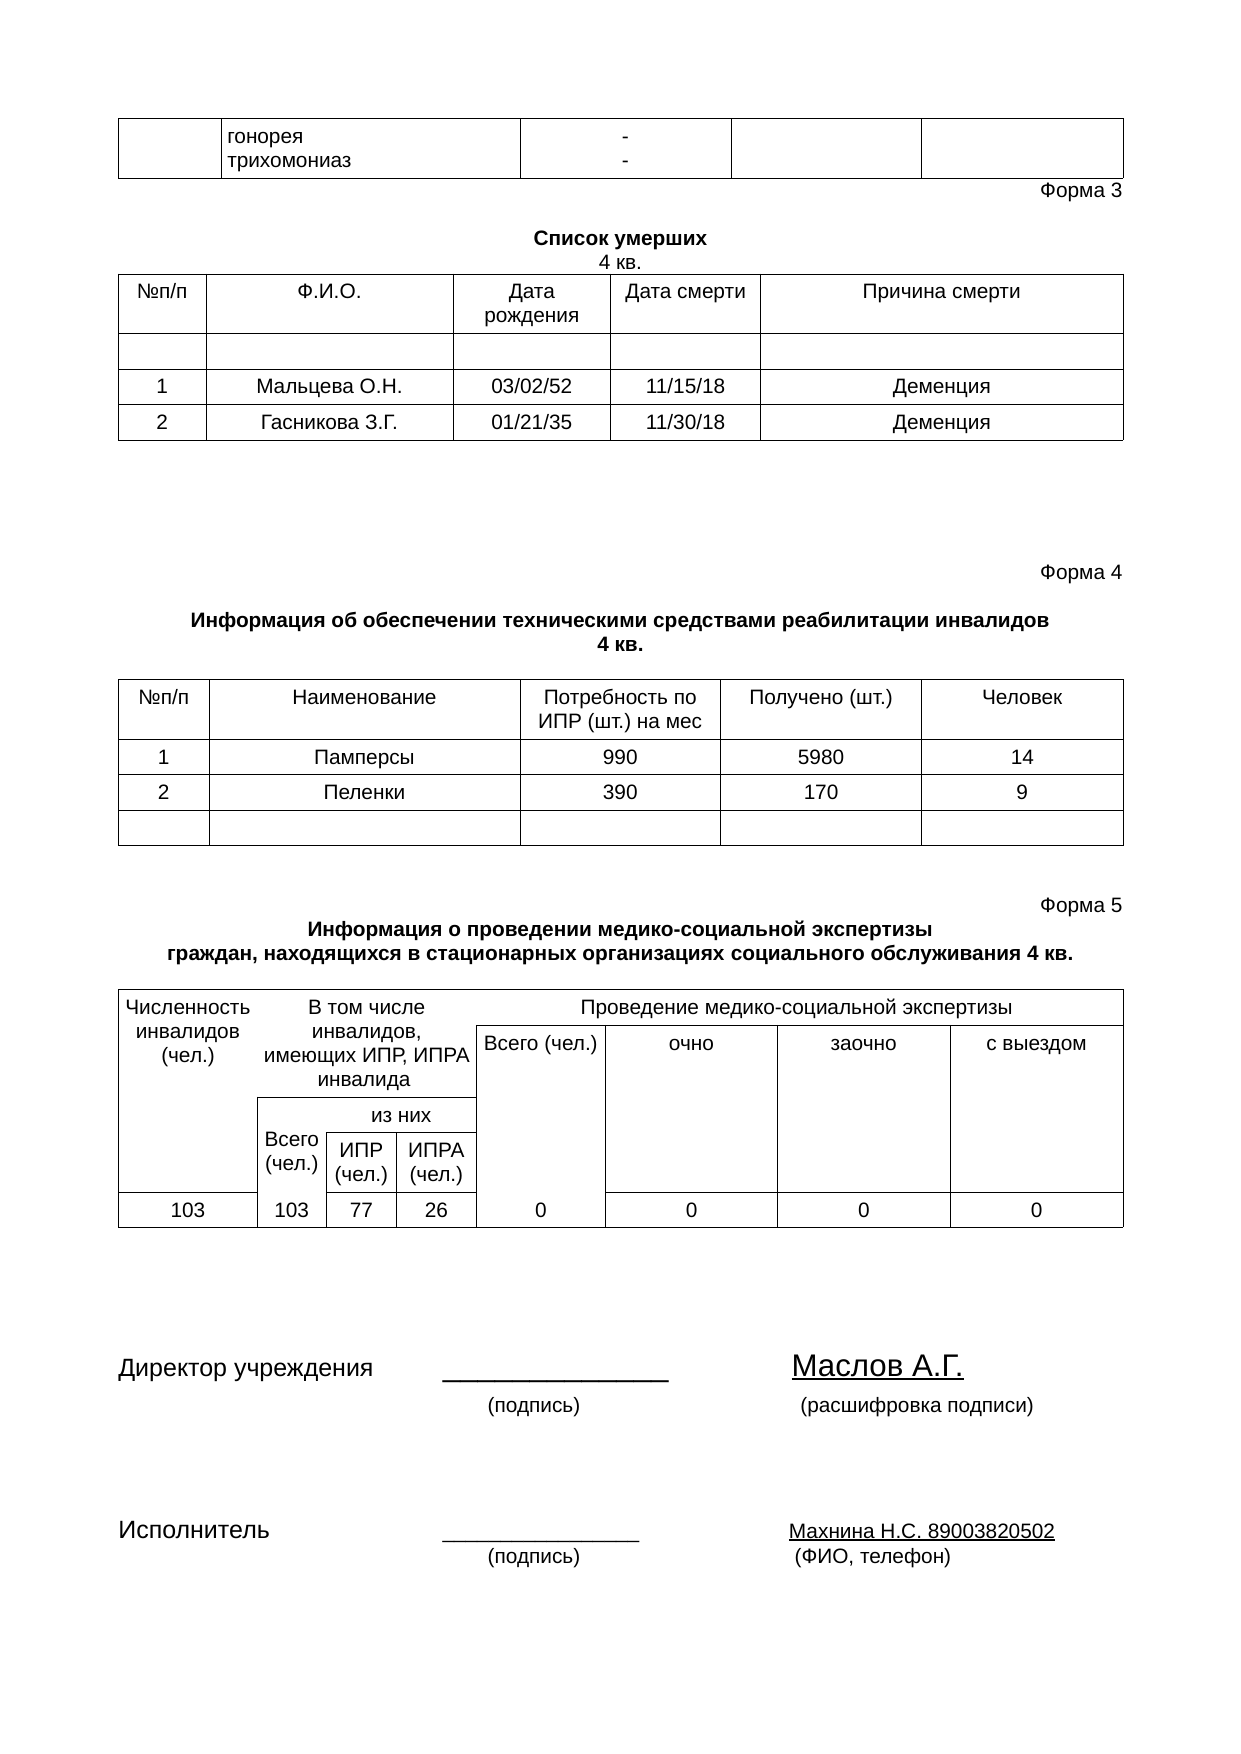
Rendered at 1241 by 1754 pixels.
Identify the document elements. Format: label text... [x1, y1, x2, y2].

text Директор учреждения _____________ Маслов А.Г. [118, 1347, 1122, 1383]
table_cell 103 [119, 1193, 257, 1227]
table_cell с выездом [951, 1026, 1123, 1192]
table_cell - - - [521, 119, 731, 178]
table_header Дата рождения [454, 275, 610, 333]
text Список умерших [118, 226, 1122, 249]
table_cell 21.01.35 [454, 405, 610, 439]
table_cell [732, 119, 921, 178]
table_cell [611, 334, 760, 368]
table_header №п/п [119, 275, 206, 333]
table_cell 2 [119, 775, 209, 810]
table_cell Памперсы [210, 740, 520, 774]
table_cell [521, 811, 720, 845]
table_cell гонорея трихомониаз [222, 119, 520, 178]
text Информация об обеспечении техническими средствами реабилитации инвалидов [118, 607, 1122, 631]
table_header Получено (шт.) [721, 680, 921, 739]
text Информация о проведении медико-социальной экспертизы [118, 917, 1122, 941]
table_cell 170 [721, 775, 921, 810]
table_cell Всего (чел.) [258, 1098, 326, 1192]
table_header Проведение медико-социальной экспертизы [476, 990, 1123, 1025]
table_cell 26 [397, 1193, 476, 1227]
table_cell 9 [922, 775, 1123, 810]
table_cell 14 [922, 740, 1123, 774]
table_cell Всего (чел.) [477, 1026, 605, 1192]
table_header Наименование [210, 680, 520, 739]
table_header Потребность по ИПР (шт.) на мес [521, 680, 720, 739]
text Исполнитель _________________ Махнина Н.С. 89003820502 [118, 1515, 1122, 1543]
table_cell 1 [119, 740, 209, 774]
table_cell [207, 334, 453, 368]
table_cell 0 [606, 1193, 777, 1227]
table_cell 0 [778, 1193, 950, 1227]
table_cell [454, 334, 610, 368]
table_cell Мальцева О.Н. [207, 370, 453, 404]
text 4 кв. [118, 249, 1122, 273]
table_cell 0 [477, 1192, 605, 1227]
table_cell [721, 811, 921, 845]
text Форма 4 [118, 559, 1122, 583]
table_cell 02.03.52 [454, 370, 610, 404]
table_cell [119, 119, 221, 178]
table_cell 0 [951, 1193, 1123, 1227]
table_cell [119, 334, 206, 368]
table_cell Гасникова З.Г. [207, 405, 453, 439]
table_cell заочно [778, 1026, 950, 1192]
table_cell 77 [327, 1193, 396, 1227]
table_cell [922, 811, 1123, 845]
table_cell очно [606, 1026, 777, 1192]
table_header В том числе инвалидов, имеющих ИПР, ИПРА инвалида [257, 990, 476, 1097]
table_header Человек [922, 680, 1123, 739]
table_cell Деменция [761, 370, 1123, 404]
table_header из них [326, 1098, 476, 1132]
table_cell [119, 811, 209, 845]
table_cell 15.11.18 [611, 370, 760, 404]
table_cell Пеленки [210, 775, 520, 810]
table_cell [922, 119, 1123, 178]
table_cell 103 [258, 1192, 326, 1227]
table_header Дата смерти [611, 275, 760, 333]
table_cell 390 [521, 775, 720, 810]
table_cell 2 [119, 405, 206, 439]
table_cell 5980 [721, 740, 921, 774]
table_header Причина смерти [761, 275, 1123, 333]
table_cell [761, 334, 1123, 368]
table_header №п/п [119, 680, 209, 739]
text (подпись) (ФИО, телефон) [118, 1543, 1122, 1567]
table_cell 30.11.18 [611, 405, 760, 439]
table_cell 990 [521, 740, 720, 774]
table_cell 1 [119, 370, 206, 404]
text Форма 5 [118, 893, 1122, 917]
table_cell [210, 811, 520, 845]
table_cell ИПР (чел.) [327, 1133, 396, 1192]
text 4 кв. [118, 631, 1122, 655]
text (подпись) (расшифровка подписи) [118, 1383, 1122, 1419]
text граждан, находящихся в стационарных организациях социального обслуживания 4 кв. [118, 941, 1122, 965]
table_cell Деменция [761, 405, 1123, 439]
text Форма 3 [118, 179, 1122, 202]
table_cell ИПРА (чел.) [397, 1133, 476, 1192]
table_header Численность инвалидов (чел.) [119, 990, 257, 1192]
table_header Ф.И.О. [207, 275, 453, 333]
